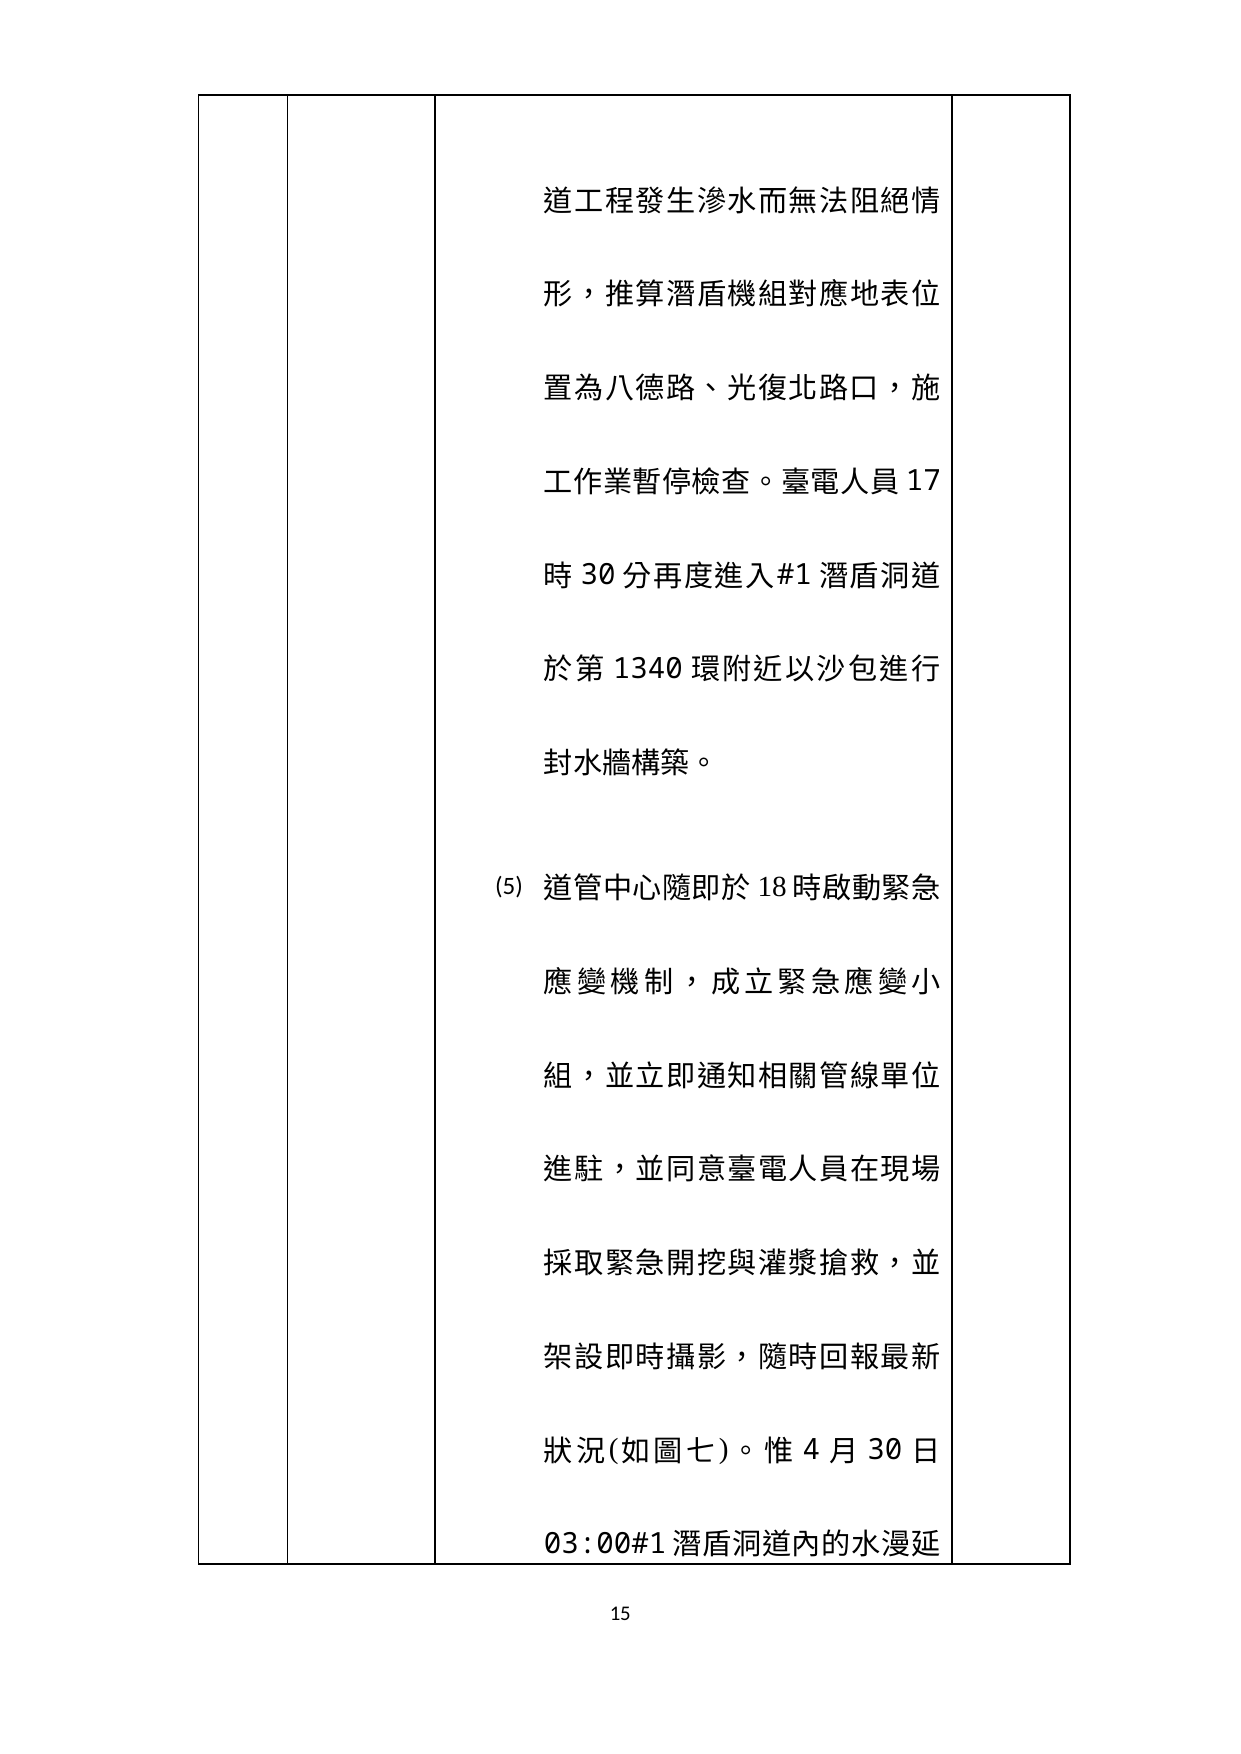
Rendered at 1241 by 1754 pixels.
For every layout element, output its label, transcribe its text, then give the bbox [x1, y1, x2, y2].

table_cell 臺電監視器9時發現NO.1潛盾機異常出水。 11時臺電承商集合潛盾工程師及掘進工班約20人進入潛盾機頭進行緊急搶救。經緊急防堵搶救，土水淹沒至1520環軌道處。 15時45分土水淹至1495環，因有淹沒乾式高壓變電器之虞，緊急指示人員撤離，人員於下午16時撤離完成並進行斷電。 道管中心於17時接獲輸工處通報在距地面約45公尺處潛盾洞道工程發生滲水而無法阻絕情形，推算潛盾機組對應地表位置為八德路、光復北路口，施工作業暫停檢查。臺電人員17時30分再度進入#1潛盾洞道於第1340環附近以沙包進行封水牆構築。 道管中心隨即於18時啟動緊急應變機制，成立緊急應變小組，並立即通知相關管線單位進駐，並同意臺電人員在現場採取緊急開挖與灌漿搶救，並架設即時攝影，隨時回報最新狀況(如圖七)。惟4月30日03:00#1潛盾洞道內的水漫延至封水砂包牆構築中之1340環附近，再度撤離人員。 [436, 96, 951, 1563]
table_cell [953, 96, 1069, 1563]
table_cell [199, 96, 287, 1563]
table_cell [288, 96, 434, 1563]
